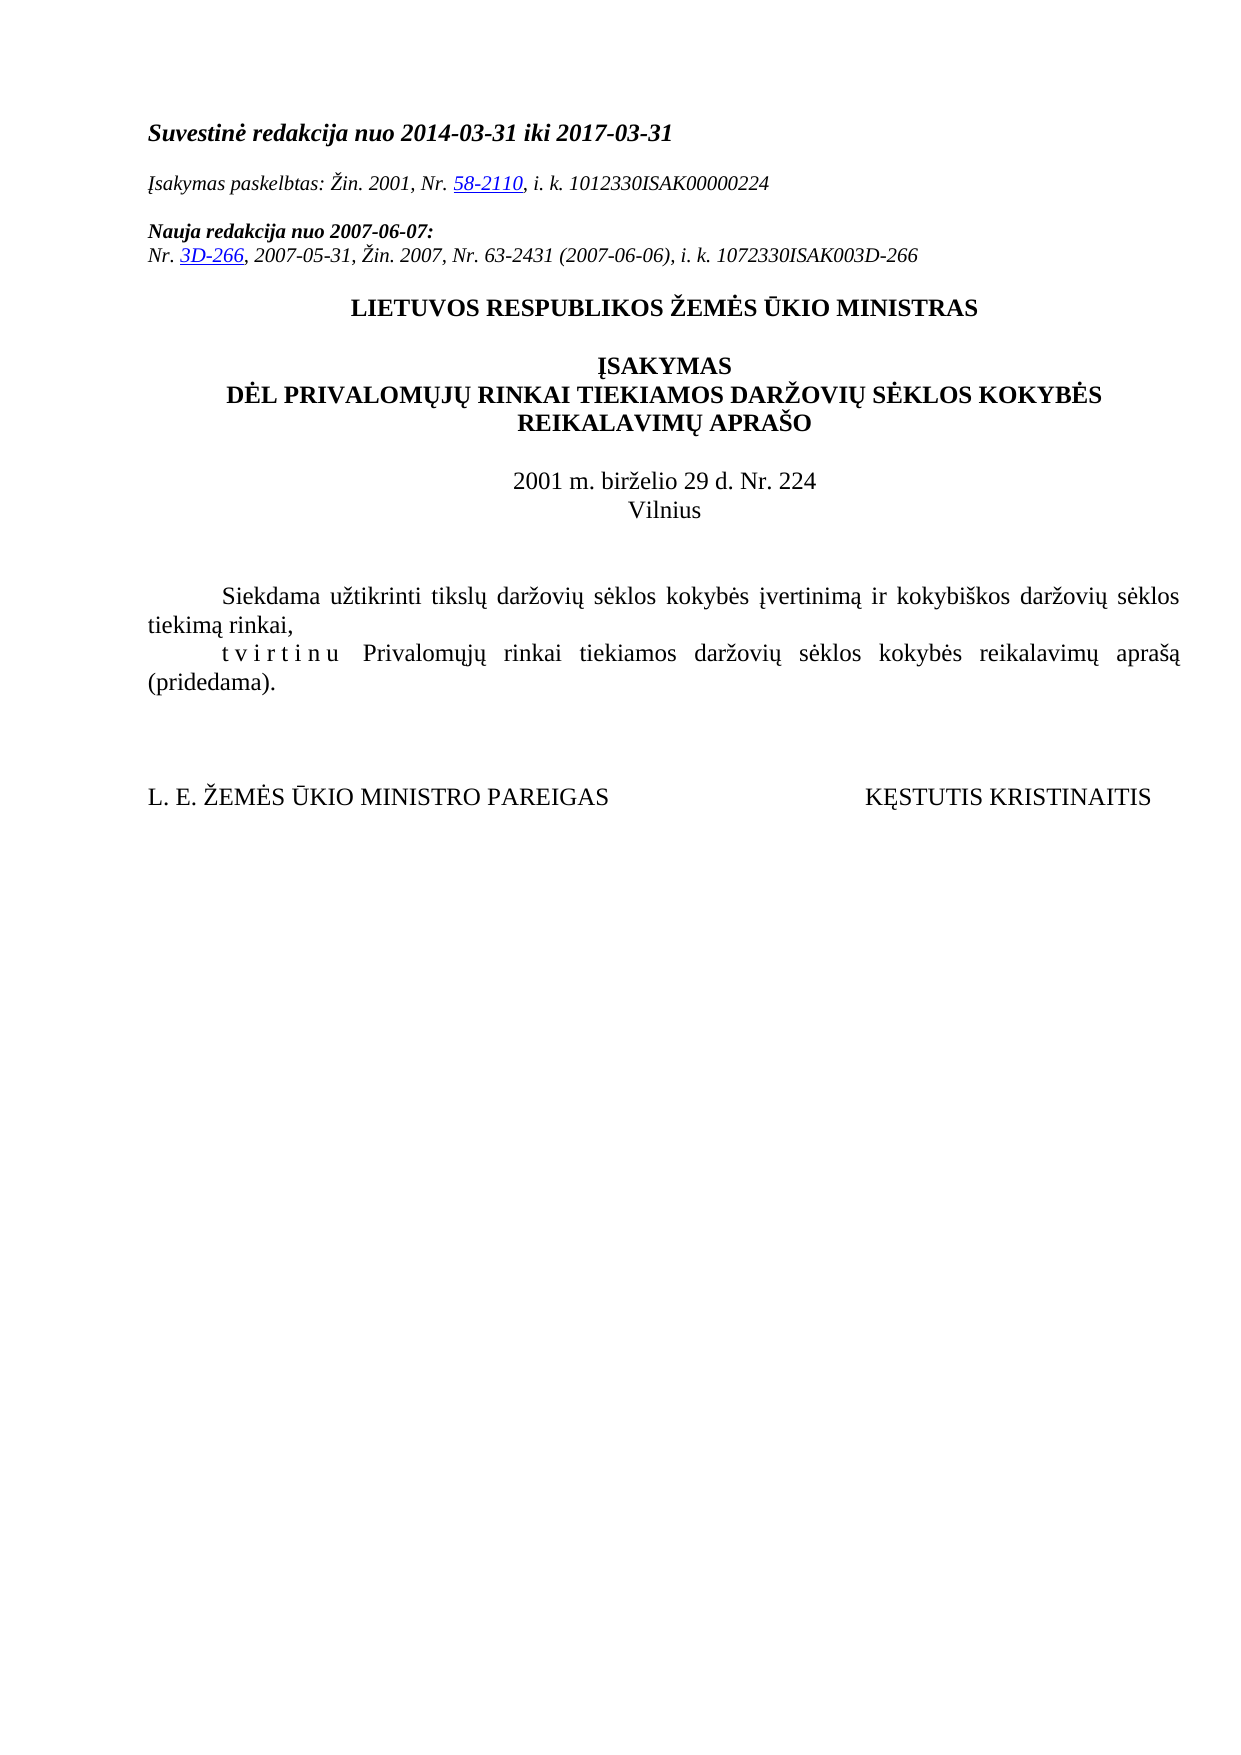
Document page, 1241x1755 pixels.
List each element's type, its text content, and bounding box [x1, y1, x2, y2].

text LIETUVOS RESPUBLIKOS ŽEMĖS ŪKIO MINISTRAS [148, 293, 1181, 322]
text Suvestinė redakcija nuo 2014-03-31 iki 2017-03-31 [148, 118, 1181, 147]
text ĮSAKYMAS [148, 351, 1181, 380]
text tvirtinu Privalomųjų rinkai tiekiamos daržovių sėklos kokybės reikalavimų aprašą (pridedama). [148, 638, 1181, 696]
text 2001 m. birželio 29 d. Nr. 224 [148, 466, 1181, 495]
text L. E. ŽEMĖS ŪKIO MINISTRO PAREIGAS KĘSTUTIS KRISTINAITIS [148, 782, 1181, 811]
text Įsakymas paskelbtas: Žin. 2001, Nr. 58-2110, i. k. 1012330ISAK00000224 [148, 171, 1181, 195]
text Nr. 3D-266, 2007-05-31, Žin. 2007, Nr. 63-2431 (2007-06-06), i. k. 1072330ISAK003D-266 [148, 243, 1181, 267]
text Vilnius [148, 495, 1181, 523]
text DĖL PRIVALOMŲJŲ RINKAI TIEKIAMOS DARŽOVIŲ SĖKLOS KOKYBĖS REIKALAVIMŲ APRAŠO [148, 380, 1181, 437]
text Nauja redakcija nuo 2007-06-07: [148, 219, 1181, 243]
text Siekdama užtikrinti tikslų daržovių sėklos kokybės įvertinimą ir kokybiškos daržovių sėklos tiekimą rinkai, [148, 581, 1181, 638]
